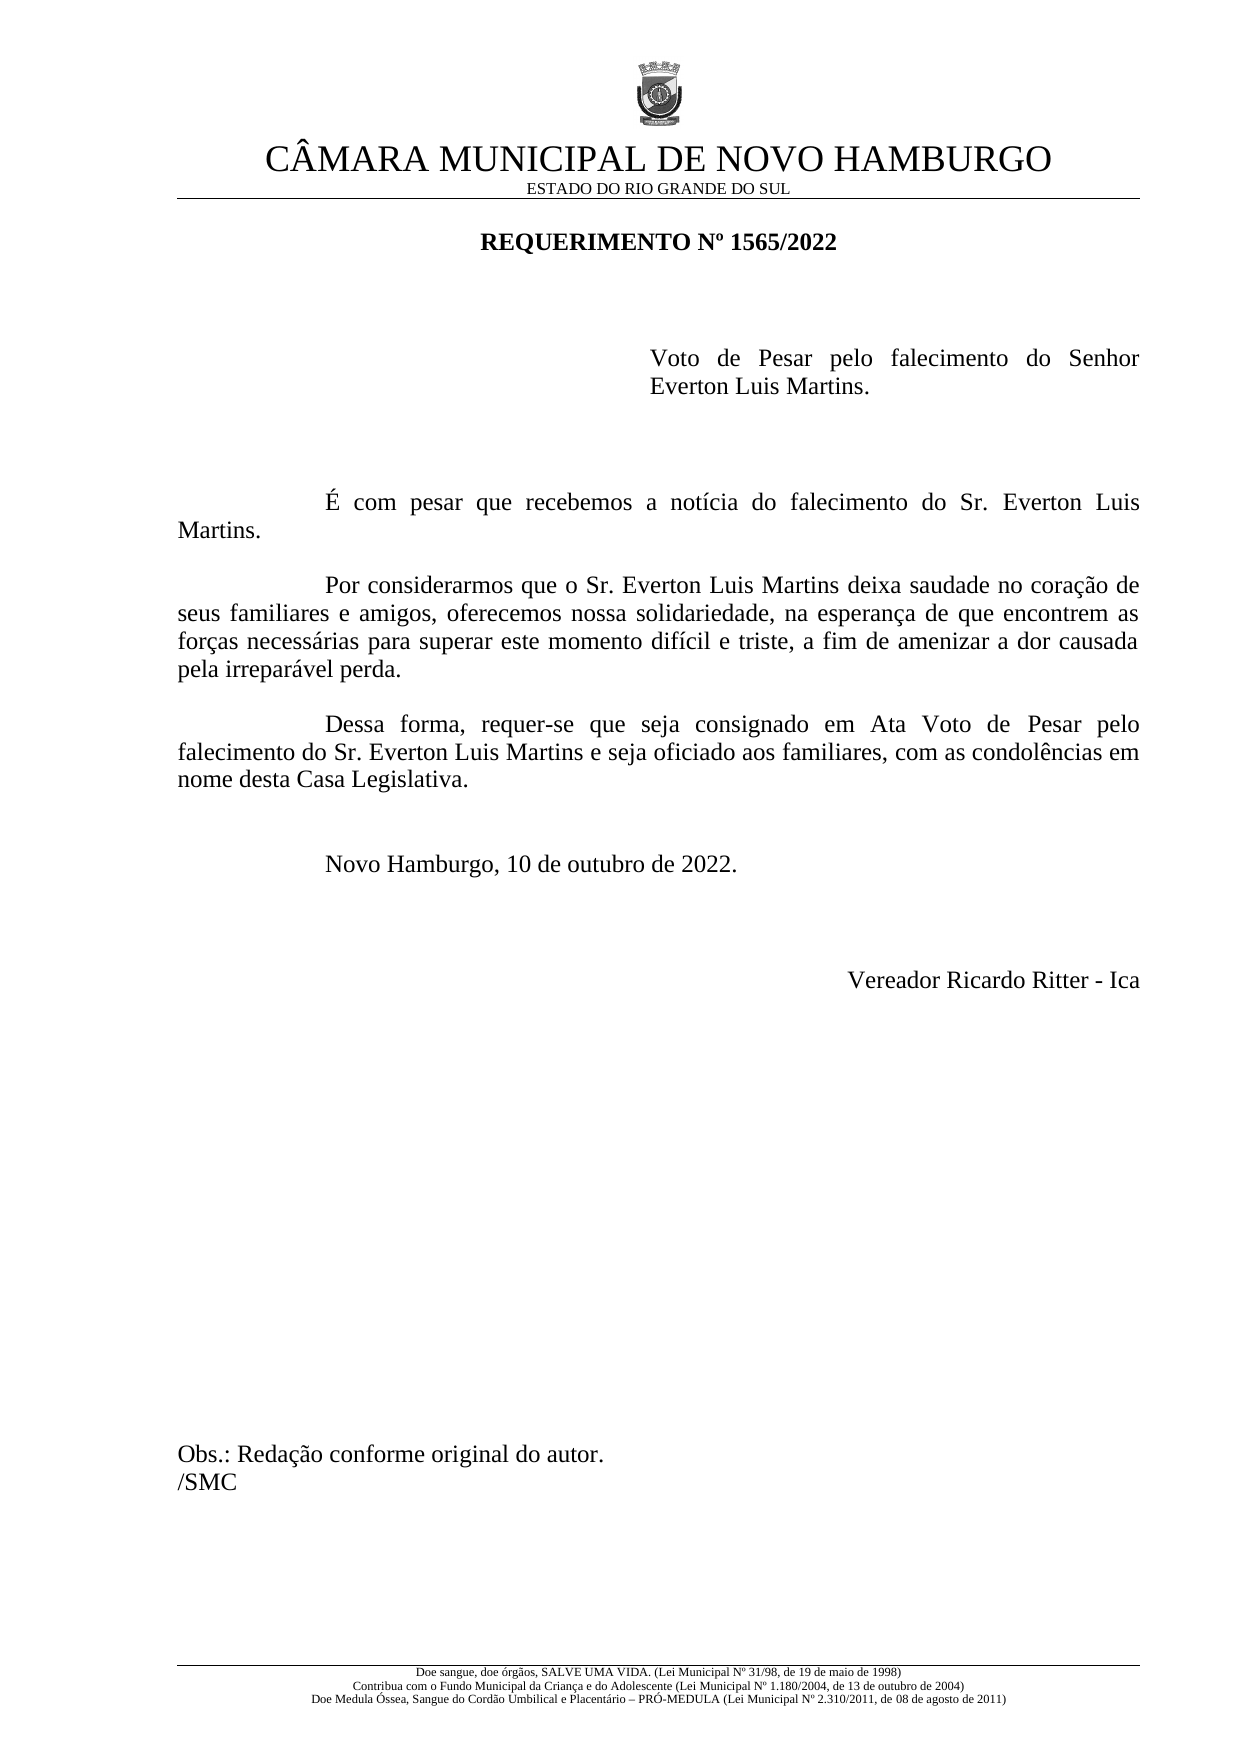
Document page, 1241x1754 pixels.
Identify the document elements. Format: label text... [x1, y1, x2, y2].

text REQUERIMENTO Nº 1565/2022 [177, 228, 1140, 256]
text Voto de Pesar pelo falecimento do Senhor Everton Luis Martins. [649, 344, 1140, 400]
text Vereador Ricardo Ritter - Ica [649, 966, 1140, 994]
text Por considerarmos que o Sr. Everton Luis Martins deixa saudade no coração de seus familiares e amigos, oferecemos nossa solidariedade, na esperança de que encontrem as forças necessárias para superar este momento difícil e triste, a fim de amenizar a dor causada pela irreparável perda. [177, 572, 1140, 682]
text Novo Hamburgo, 10 de outubro de 2022. [177, 850, 1140, 878]
text É com pesar que recebemos a notícia do falecimento do Sr. Everton Luis Martins. [177, 488, 1140, 544]
text Dessa forma, requer-se que seja consignado em Ata Voto de Pesar pelo falecimento do Sr. Everton Luis Martins e seja oficiado aos familiares, com as condolências em nome desta Casa Legislativa. [177, 710, 1140, 793]
text Obs.: Redação conforme original do autor. [177, 1440, 1140, 1468]
text /SMC [177, 1468, 1140, 1496]
